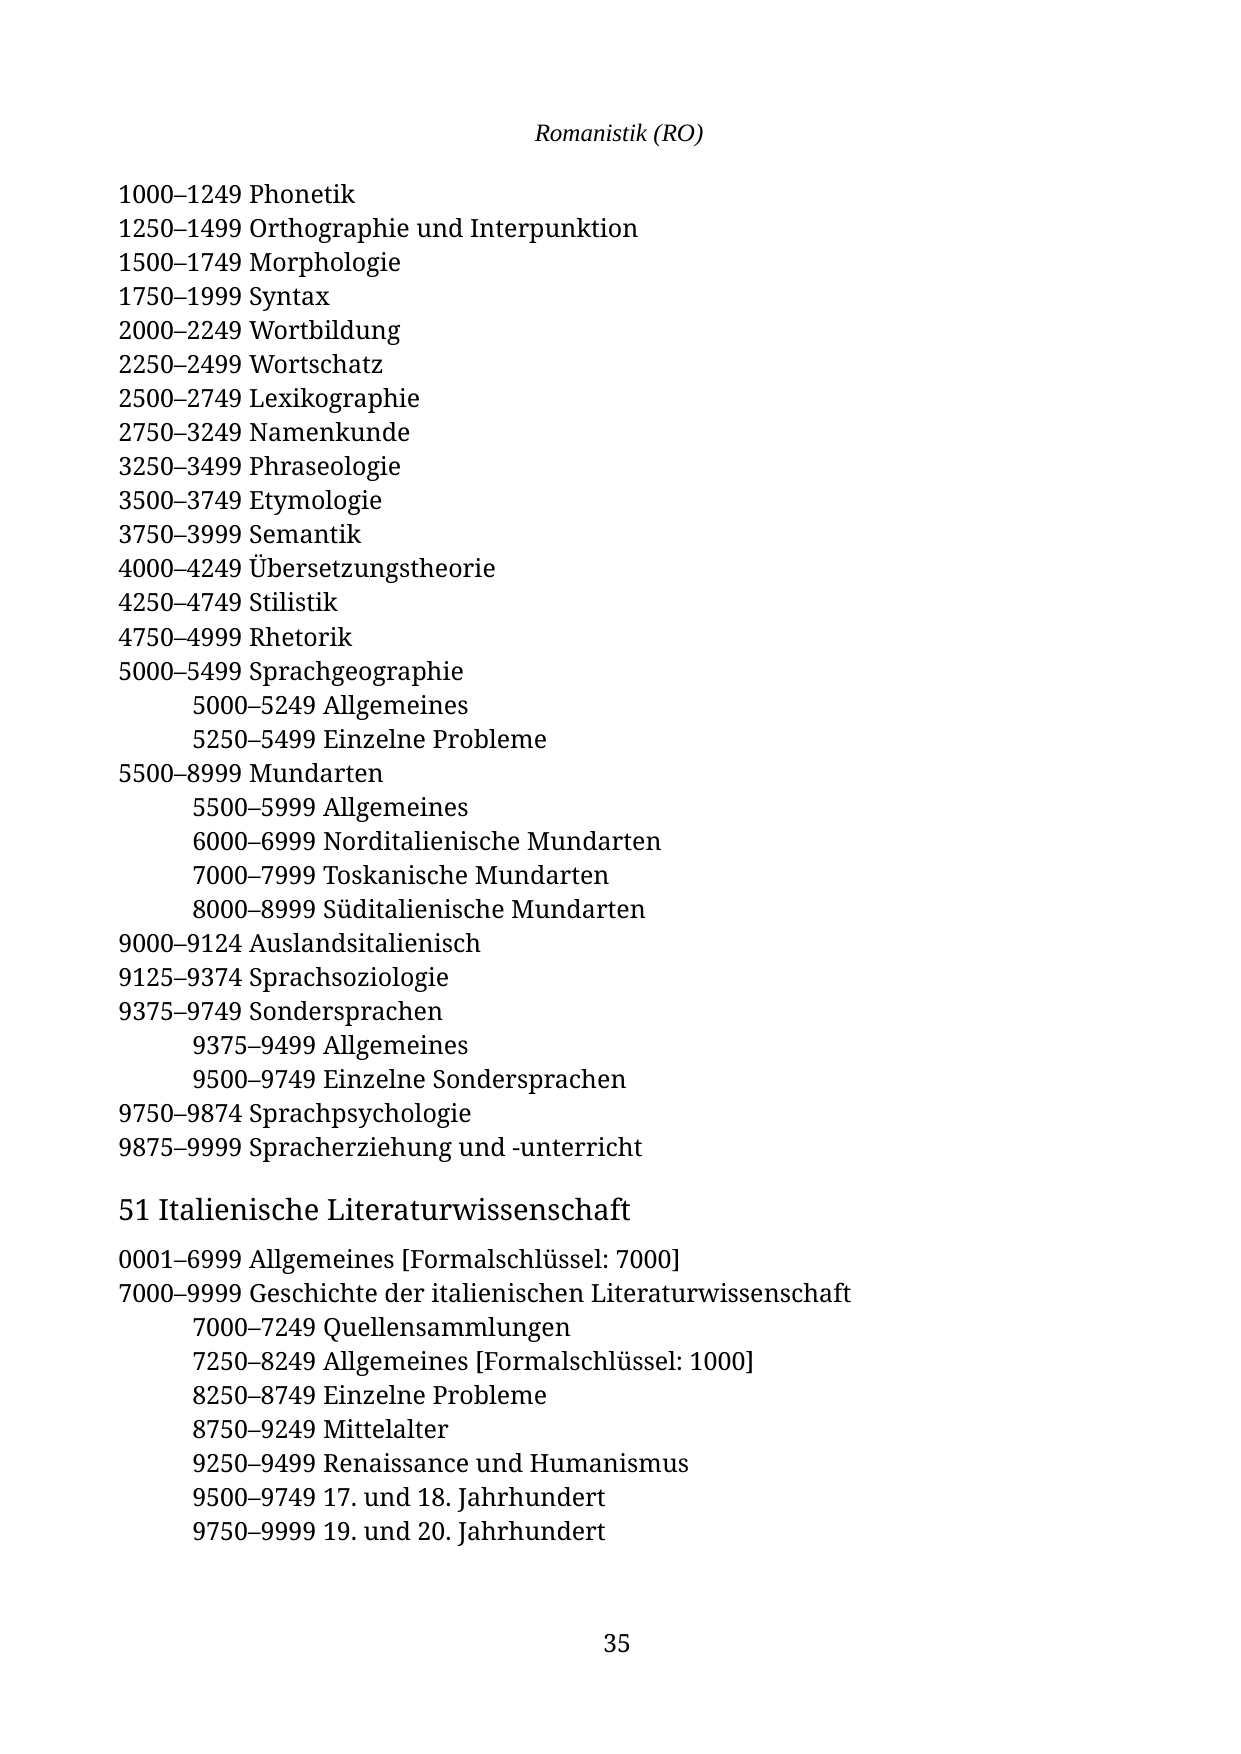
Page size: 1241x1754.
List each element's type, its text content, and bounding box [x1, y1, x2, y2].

text 1750–1999 Syntax [118, 278, 1122, 313]
text 9375–9749 Sondersprachen [118, 994, 1122, 1028]
text 3500–3749 Etymologie [118, 483, 1122, 517]
text 4000–4249 Übersetzungstheorie [118, 551, 1122, 585]
text 9875–9999 Spracherziehung und -unterricht [118, 1130, 1122, 1164]
text 7250–8249 Allgemeines [Formalschlüssel: 1000] [118, 1343, 1122, 1378]
text 5000–5499 Sprachgeographie [118, 653, 1122, 687]
text 8000–8999 Süditalienische Mundarten [118, 892, 1122, 926]
text 1500–1749 Morphologie [118, 244, 1122, 278]
text 5000–5249 Allgemeines [118, 687, 1122, 721]
text 8250–8749 Einzelne Probleme [118, 1378, 1122, 1412]
text 6000–6999 Norditalienische Mundarten [118, 823, 1122, 858]
text 9250–9499 Renaissance und Humanismus [118, 1446, 1122, 1480]
text 9125–9374 Sprachsoziologie [118, 960, 1122, 994]
text 3250–3499 Phraseologie [118, 449, 1122, 483]
text 7000–7249 Quellensammlungen [118, 1309, 1122, 1343]
text 9000–9124 Auslandsitalienisch [118, 926, 1122, 960]
text 0001–6999 Allgemeines [Formalschlüssel: 7000] [118, 1241, 1122, 1275]
text 9750–9999 19. und 20. Jahrhundert [118, 1514, 1122, 1548]
text 7000–9999 Geschichte der italienischen Literaturwissenschaft [118, 1275, 1122, 1309]
text 2250–2499 Wortschatz [118, 347, 1122, 381]
text 2750–3249 Namenkunde [118, 415, 1122, 449]
text 2500–2749 Lexikographie [118, 381, 1122, 415]
text 5500–5999 Allgemeines [118, 789, 1122, 823]
text 4250–4749 Stilistik [118, 585, 1122, 619]
text 3750–3999 Semantik [118, 517, 1122, 551]
text 1250–1499 Orthographie und Interpunktion [118, 210, 1122, 244]
text 8750–9249 Mittelalter [118, 1412, 1122, 1446]
text 9500–9749 Einzelne Sondersprachen [118, 1062, 1122, 1096]
text 9500–9749 17. und 18. Jahrhundert [118, 1480, 1122, 1514]
text 4750–4999 Rhetorik [118, 619, 1122, 653]
text 2000–2249 Wortbildung [118, 313, 1122, 347]
text 7000–7999 Toskanische Mundarten [118, 858, 1122, 892]
text 1000–1249 Phonetik [118, 176, 1122, 210]
text 9750–9874 Sprachpsychologie [118, 1096, 1122, 1130]
text 5250–5499 Einzelne Probleme [118, 721, 1122, 755]
text 9375–9499 Allgemeines [118, 1028, 1122, 1062]
subtitle 51 Italienische Literaturwissenschaft [118, 1189, 1122, 1229]
text 5500–8999 Mundarten [118, 755, 1122, 789]
